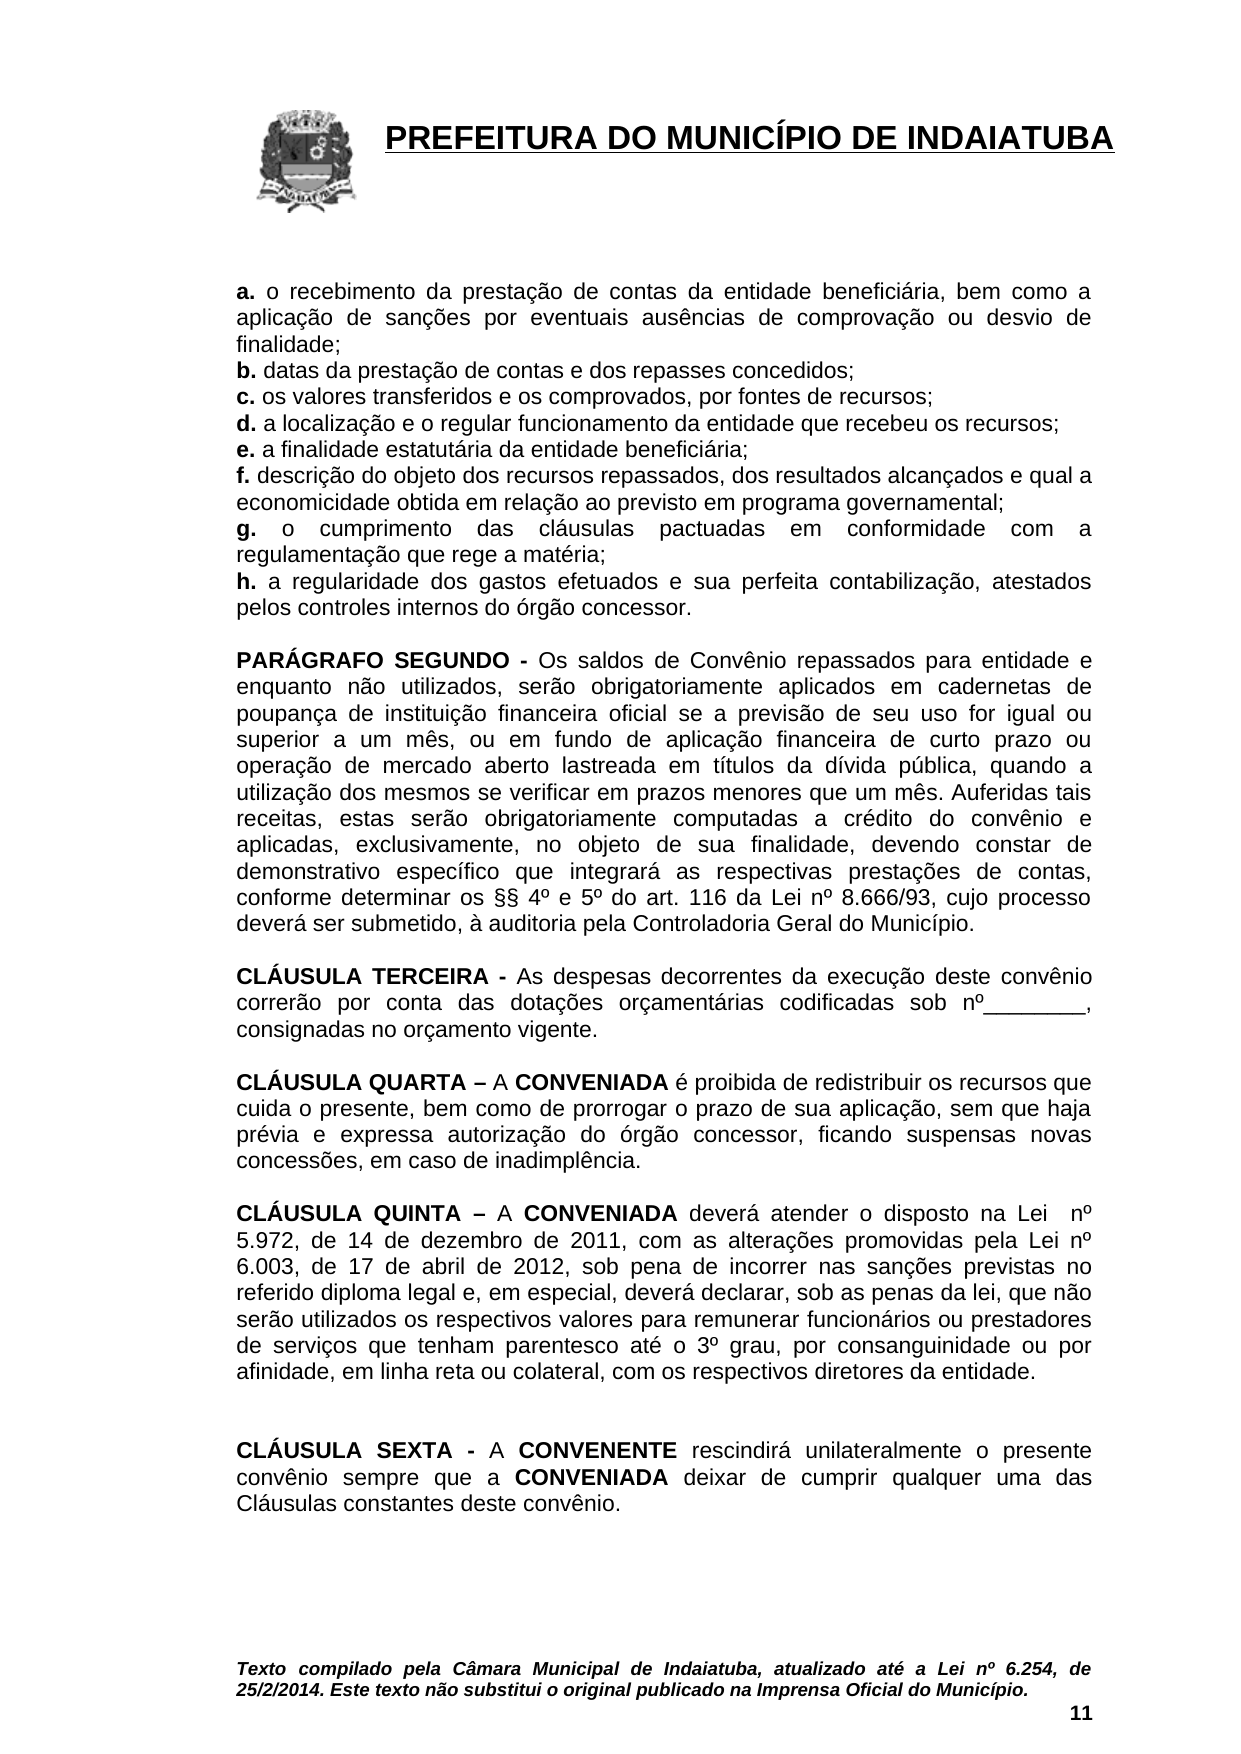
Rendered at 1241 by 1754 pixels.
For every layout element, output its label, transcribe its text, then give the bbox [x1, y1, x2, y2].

text PARÁGRAFO SEGUNDO - Os saldos de Convênio repassados para entidade e enquanto não utilizados, serão obrigatoriamente aplicados em cadernetas de poupança de instituição financeira oficial se a previsão de seu uso for igual ou superior a um mês, ou em fundo de aplicação financeira de curto prazo ou operação de mercado aberto lastreada em títulos da dívida pública, quando a utilização dos mesmos se verificar em prazos menores que um mês. Auferidas tais receitas, estas serão obrigatoriamente computadas a crédito do convênio e aplicadas, exclusivamente, no objeto de sua finalidade, devendo constar de demonstrativo específico que integrará as respectivas prestações de contas, conforme determinar os §§ 4º e 5º do art. 116 da Lei nº 8.666/93, cujo processo deverá ser submetido, à auditoria pela Controladoria Geral do Município. [236, 647, 1092, 937]
text d. a localização e o regular funcionamento da entidade que recebeu os recursos; [236, 409, 1092, 436]
text e. a finalidade estatutária da entidade beneficiária; [236, 436, 1092, 462]
text a. o recebimento da prestação de contas da entidade beneficiária, bem como a aplicação de sanções por eventuais ausências de comprovação ou desvio de finalidade; [236, 278, 1092, 357]
text CLÁUSULA SEXTA - A CONVENENTE rescindirá unilateralmente o presente convênio sempre que a CONVENIADA deixar de cumprir qualquer uma das Cláusulas constantes deste convênio. [236, 1437, 1092, 1516]
text g. o cumprimento das cláusulas pactuadas em conformidade com a regulamentação que rege a matéria; [236, 515, 1092, 568]
text h. a regularidade dos gastos efetuados e sua perfeita contabilização, atestados pelos controles internos do órgão concessor. [236, 568, 1092, 620]
text CLÁUSULA QUINTA – A CONVENIADA deverá atender o disposto na Lei nº 5.972, de 14 de dezembro de 2011, com as alterações promovidas pela Lei nº 6.003, de 17 de abril de 2012, sob pena de incorrer nas sanções previstas no referido diploma legal e, em especial, deverá declarar, sob as penas da lei, que não serão utilizados os respectivos valores para remunerar funcionários ou prestadores de serviços que tenham parentesco até o 3º grau, por consanguinidade ou por afinidade, em linha reta ou colateral, com os respectivos diretores da entidade. [236, 1200, 1092, 1385]
text CLÁUSULA TERCEIRA - As despesas decorrentes da execução deste convênio correrão por conta das dotações orçamentárias codificadas sob nº________, consignadas no orçamento vigente. [236, 963, 1092, 1042]
text f. descrição do objeto dos recursos repassados, dos resultados alcançados e qual a economicidade obtida em relação ao previsto em programa governamental; [236, 462, 1092, 515]
text CLÁUSULA QUARTA – A CONVENIADA é proibida de redistribuir os recursos que cuida o presente, bem como de prorrogar o prazo de sua aplicação, sem que haja prévia e expressa autorização do órgão concessor, ficando suspensas novas concessões, em caso de inadimplência. [236, 1068, 1092, 1174]
text b. datas da prestação de contas e dos repasses concedidos; [236, 357, 1092, 383]
text c. os valores transferidos e os comprovados, por fontes de recursos; [236, 383, 1092, 409]
